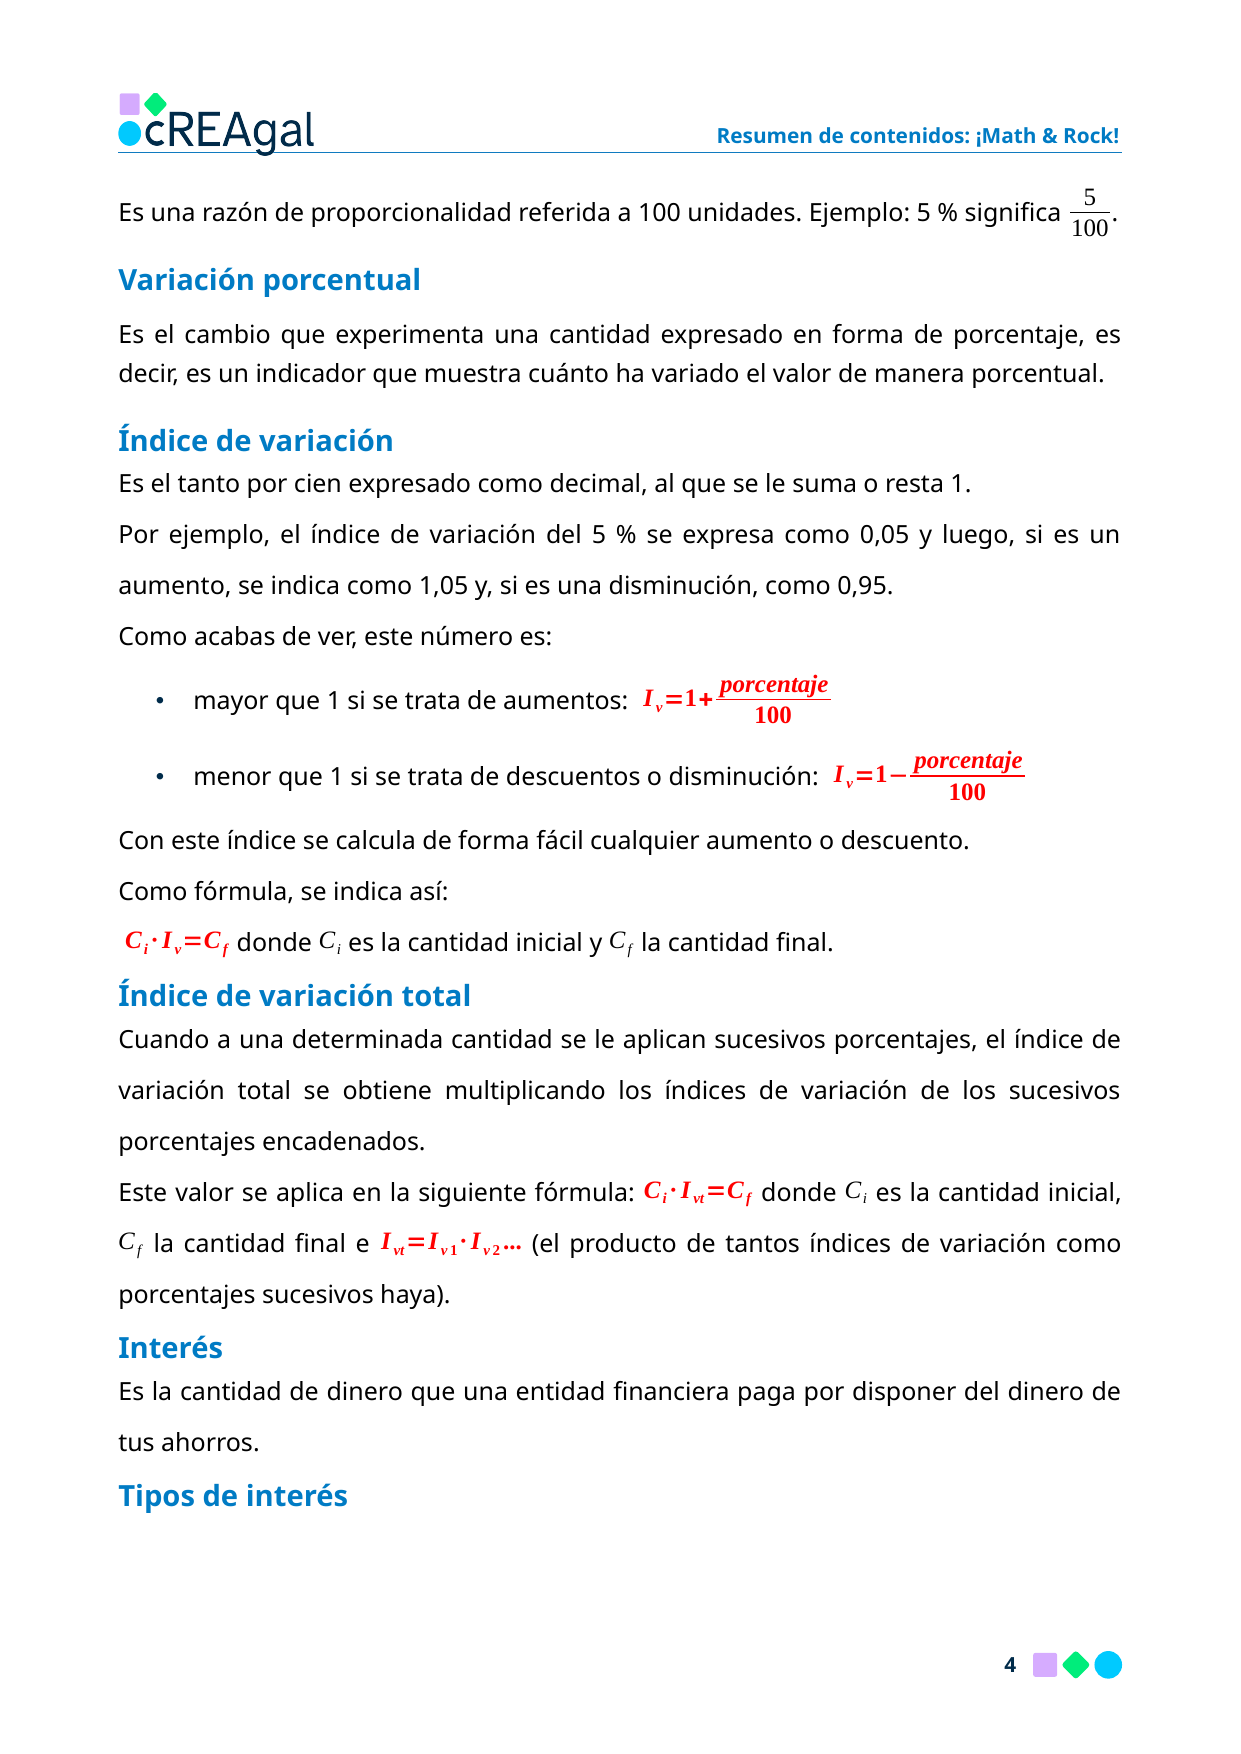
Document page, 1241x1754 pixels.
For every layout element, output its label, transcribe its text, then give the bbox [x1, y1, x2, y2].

text Como acabas de ver, este número es: [118, 619, 1122, 653]
text Es el cambio que experimenta una cantidad expresado en forma de porcentaje, es decir, es un indicador que muestra cuánto ha variado el valor de manera porcentual. [118, 317, 1122, 390]
text Cuando a una determinada cantidad se le aplican sucesivos porcentajes, el índice de variación total se obtiene multiplicando los índices de variación de los sucesivos porcentajes encadenados. [118, 1021, 1122, 1157]
text Es el tanto por cien expresado como decimal, al que se le suma o resta 1. [118, 466, 1122, 500]
subtitle Interés [118, 1327, 1122, 1367]
text Es la cantidad de dinero que una entidad financiera paga por disponer del dinero de tus ahorros. [118, 1373, 1122, 1458]
subtitle Variación porcentual [118, 259, 1122, 298]
subtitle Índice de variación [118, 420, 1122, 460]
picture [118, 93, 314, 156]
text Por ejemplo, el índice de variación del 5 % se expresa como 0,05 y luego, si es un aumento, se indica como 1,05 y, si es una disminución, como 0,95. [118, 517, 1122, 602]
text donde es la cantidad inicial y la cantidad final. [118, 924, 1122, 959]
text Es una razón de proporcionalidad referida a 100 unidades. Ejemplo: 5 % significa . [118, 182, 1122, 242]
list mayor que 1 si se trata de aumentos: [156, 670, 1122, 729]
list menor que 1 si se trata de descuentos o disminución: [156, 746, 1122, 806]
subtitle Tipos de interés [118, 1475, 1122, 1515]
text Como fórmula, se indica así: [118, 873, 1122, 908]
subtitle Índice de variación total [118, 976, 1122, 1015]
text Este valor se aplica en la siguiente fórmula: donde es la cantidad inicial, la cantidad final e (el producto de tantos índices de variación como porcentajes sucesivos haya). [118, 1174, 1122, 1311]
text Con este índice se calcula de forma fácil cualquier aumento o descuento. [118, 822, 1122, 857]
